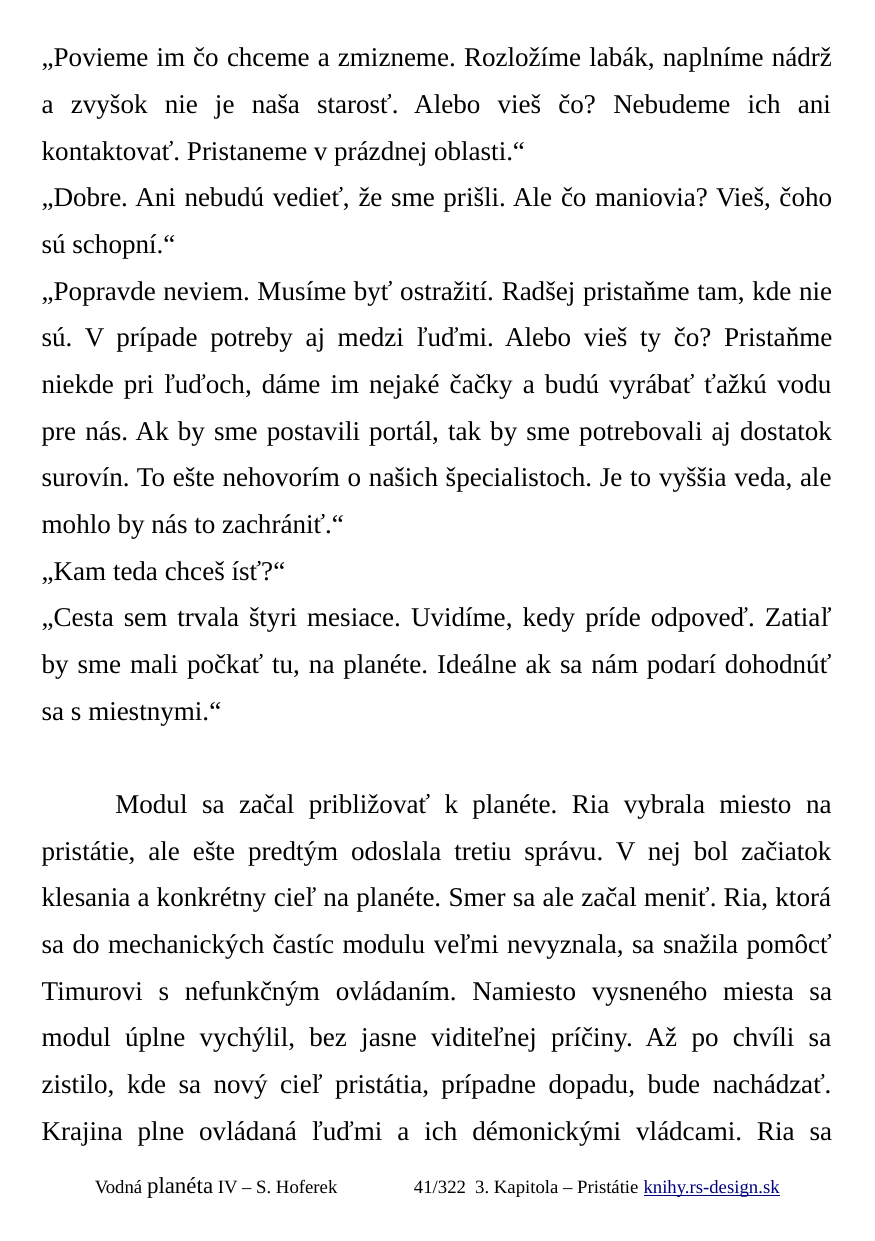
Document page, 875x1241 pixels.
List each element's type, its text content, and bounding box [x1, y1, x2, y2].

text „Popravde neviem. Musíme byť ostražití. Radšej pristaňme tam, kde nie sú. V prípade potreby aj medzi ľuďmi. Alebo vieš ty čo? Pristaňme niekde pri ľuďoch, dáme im nejaké čačky a budú vyrábať ťažkú vodu pre nás. Ak by sme postavili portál, tak by sme potrebovali aj dostatok surovín. To ešte nehovorím o našich špecialistoch. Je to vyššia veda, ale mohlo by nás to zachrániť.“ [41, 275, 833, 539]
text „Povieme im čo chceme a zmizneme. Rozložíme labák, naplníme nádrž a zvyšok nie je naša starosť. Alebo vieš čo? Nebudeme ich ani kontaktovať. Pristaneme v prázdnej oblasti.“ [41, 41, 833, 166]
text „Cesta sem trvala štyri mesiace. Uvidíme, kedy príde odpoveď. Zatiaľ by sme mali počkať tu, na planéte. Ideálne ak sa nám podarí dohodnúť sa s miestnymi.“ [41, 601, 833, 726]
text „Dobre. Ani nebudú vedieť, že sme prišli. Ale čo maniovia? Vieš, čoho sú schopní.“ [41, 181, 833, 259]
text Modul sa začal približovať k planéte. Ria vybrala miesto na pristátie, ale ešte predtým odoslala tretiu správu. V nej bol začiatok klesania a konkrétny cieľ na planéte. Smer sa ale začal meniť. Ria, ktorá sa do mechanických častíc modulu veľmi nevyznala, sa snažila pomôcť Timurovi s nefunkčným ovládaním. Namiesto vysneného miesta sa modul úplne vychýlil, bez jasne viditeľnej príčiny. Až po chvíli sa zistilo, kde sa nový cieľ pristátia, prípadne dopadu, bude nachádzať. Krajina plne ovládaná ľuďmi a ich démonickými vládcami. Ria sa [41, 788, 833, 1146]
text „Kam teda chceš ísť?“ [41, 555, 833, 586]
